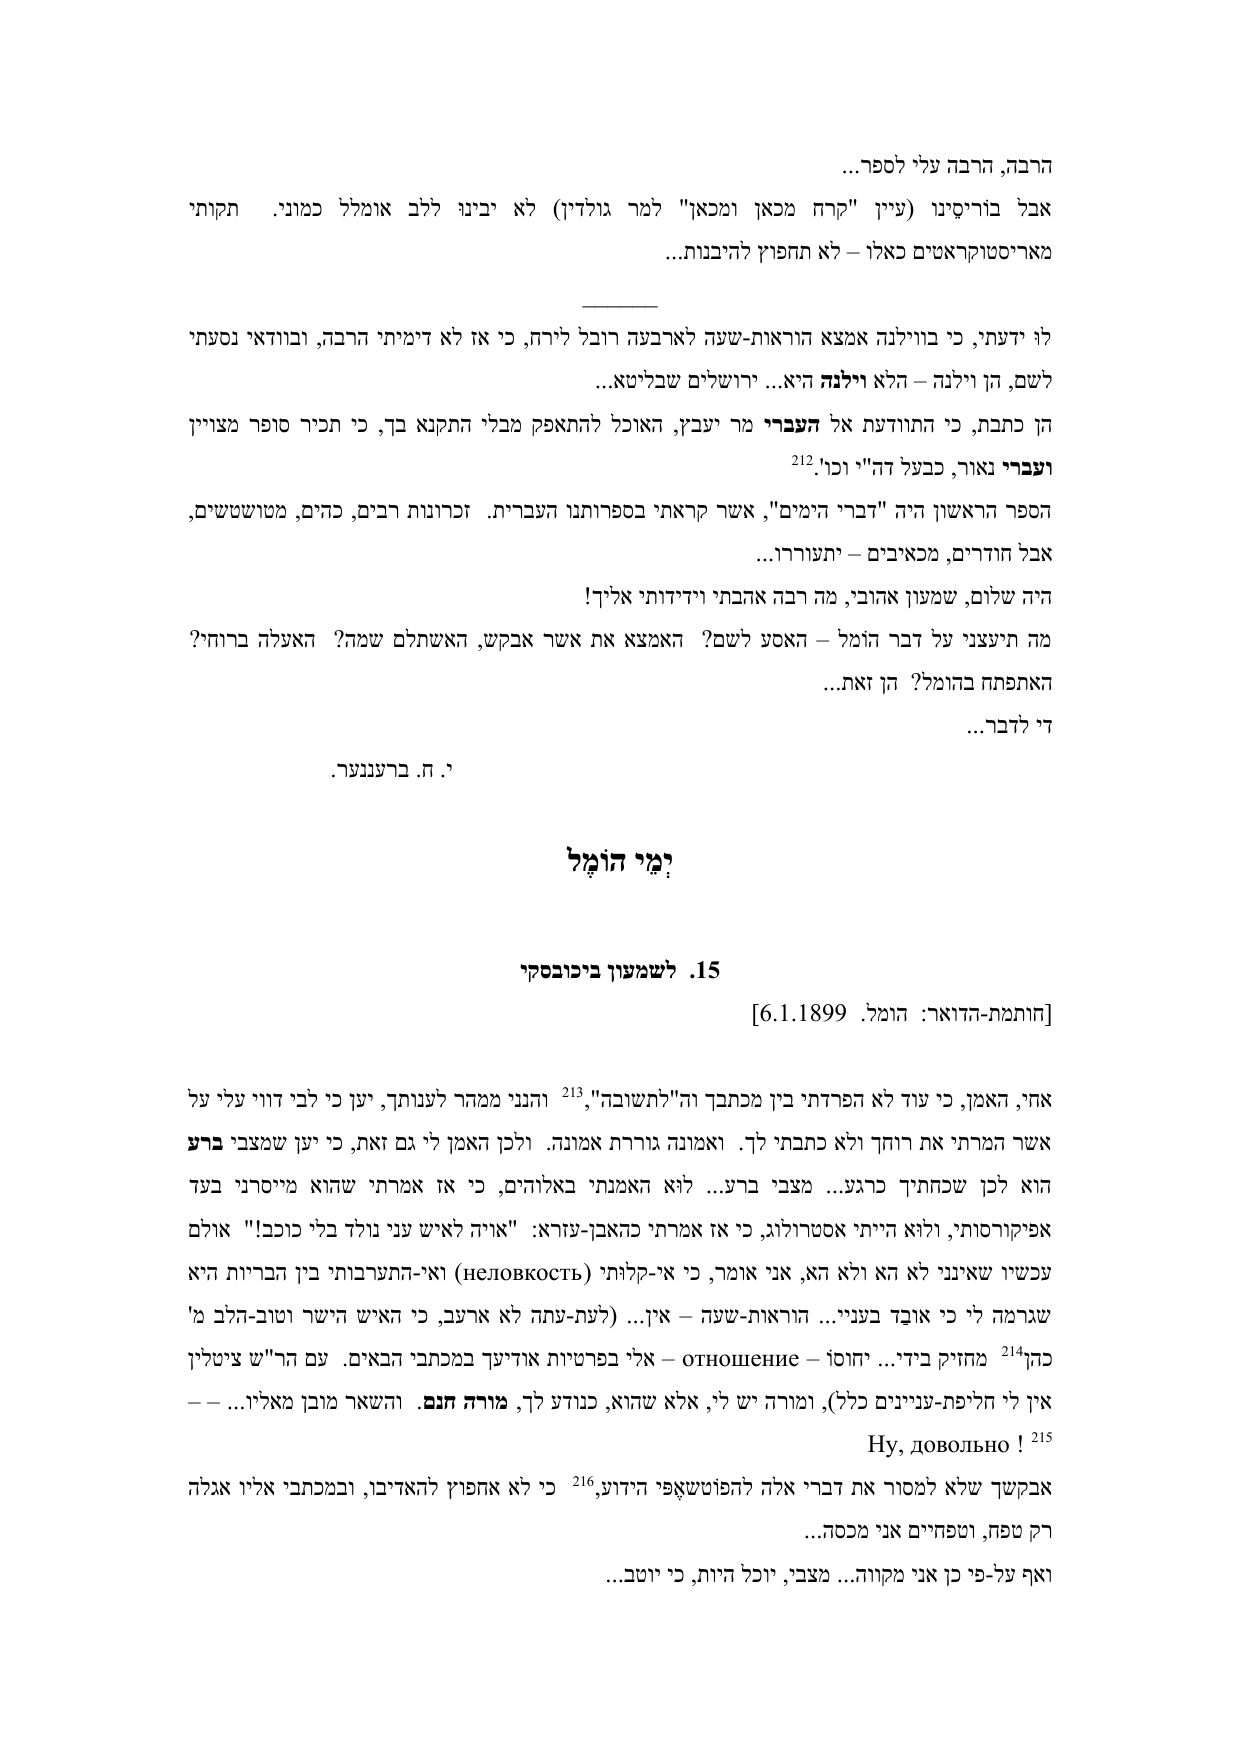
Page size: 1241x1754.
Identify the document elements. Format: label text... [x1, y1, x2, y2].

text [חותמת-הדואר: הומל. 6.1.1899] [187, 998, 1053, 1027]
text הן כתבת, כי התוודעת אל העברי מר יעבץ, האוכל להתאפק מבלי התקנא בך, כי תכיר סופר מצויין ועברי נאור, כבעל דה"י וכו'. [187, 409, 1053, 481]
text ­­­______ [187, 279, 1053, 308]
text לוּ ידעתי, כי בווילנה אמצא הוראות-שעה לארבעה רובל לירח, כי אז לא דימיתי הרבה, ובוודאי נסעתי לשם, הן וילנה – הלא וילנה היא... ירושלים שבליטא... [187, 322, 1053, 394]
text די לדבר... [187, 711, 1053, 739]
text אבל בוֹריסֵינו (עיין "קרח מכאן ומכאן" למר גולדין) לא יבינוּ ללב אומלל כמוני. תקותי מאריסטוקראטים כאלו – לא תחפוץ להיבנות... [187, 193, 1053, 265]
text יְמֵי הוֹמֶל [187, 840, 1053, 878]
text הספר הראשון היה "דברי הימים", אשר קראתי בספרותנו העברית. זכרונות רבים, כהים, מטושטשים, אבל חודרים, מכאיבים – יתעוררו... [187, 495, 1053, 567]
text ואף על-פי כן אני מקווה... מצבי, יוכל היות, כי יוטב... [187, 1559, 1053, 1587]
text אבקשך שלא למסור את דברי אלה להפוֹטשאֶפּי הידוע, כי לא אחפוץ להאדיבו, ובמכתבי אליו אגלה רק טפח, וטפחיים אני מכסה... [187, 1472, 1053, 1544]
text הרבה, הרבה עלי לספר... [187, 150, 1053, 179]
text היה שלום, שמעון אהובי, מה רבה אהבתי וידידותי אליך! [187, 581, 1053, 610]
text 15. לשמעון ביכובסקי [187, 955, 1053, 984]
text אחי, האמן, כי עוד לא הפרדתי בין מכתבך וה"לתשובה", והנני ממהר לענותך, יען כי לבי דווי עלי על אשר המרתי את רוחך ולא כתבתי לך. ואמונה גוררת אמונה. ולכן האמן לי גם זאת, כי יען שמצבי ברע הוא לכן שכחתיך כרגע... מצבי ברע... לוּא האמנתי באלוהים, כי אז אמרתי שהוא מייסרני בעד אפיקורסותי, ולוּא הייתי אסטרולוג, כי אז אמרתי כהאבן-עזרא: "אויה לאיש עני נולד בלי כוכב!" אולם עכשיו שאינני לא הא ולא הא, אני אומר, כי אי-קלוּתי (неловкость) ואי-התערבותי בין הבריות היא שגרמה לי כי אובַד בעניי... הוראות-שעה – אין... (לעת-עתה לא ארעב, כי האיש הישר וטוב-הלב מ' כהן מחזיק בידי... יחוסוֹ – отношение – אלי בפרטיות אודיעך במכתבי הבאים. עם הר"ש ציטלין אין לי חליפת-עניינים כלל), ומורה יש לי, אלא שהוא, כנודע לך, מורה חנם. והשאר מובן מאליו... – – ! Ну, довольно [187, 1084, 1053, 1458]
text מה תיעצני על דבר הוֹמל – האסע לשם? האמצא את אשר אבקש, האשתלם שמה? האעלה ברוחי? האתפתח בהומל? הן זאת... [187, 624, 1053, 696]
text י. ח. ברעננער. [187, 754, 453, 782]
